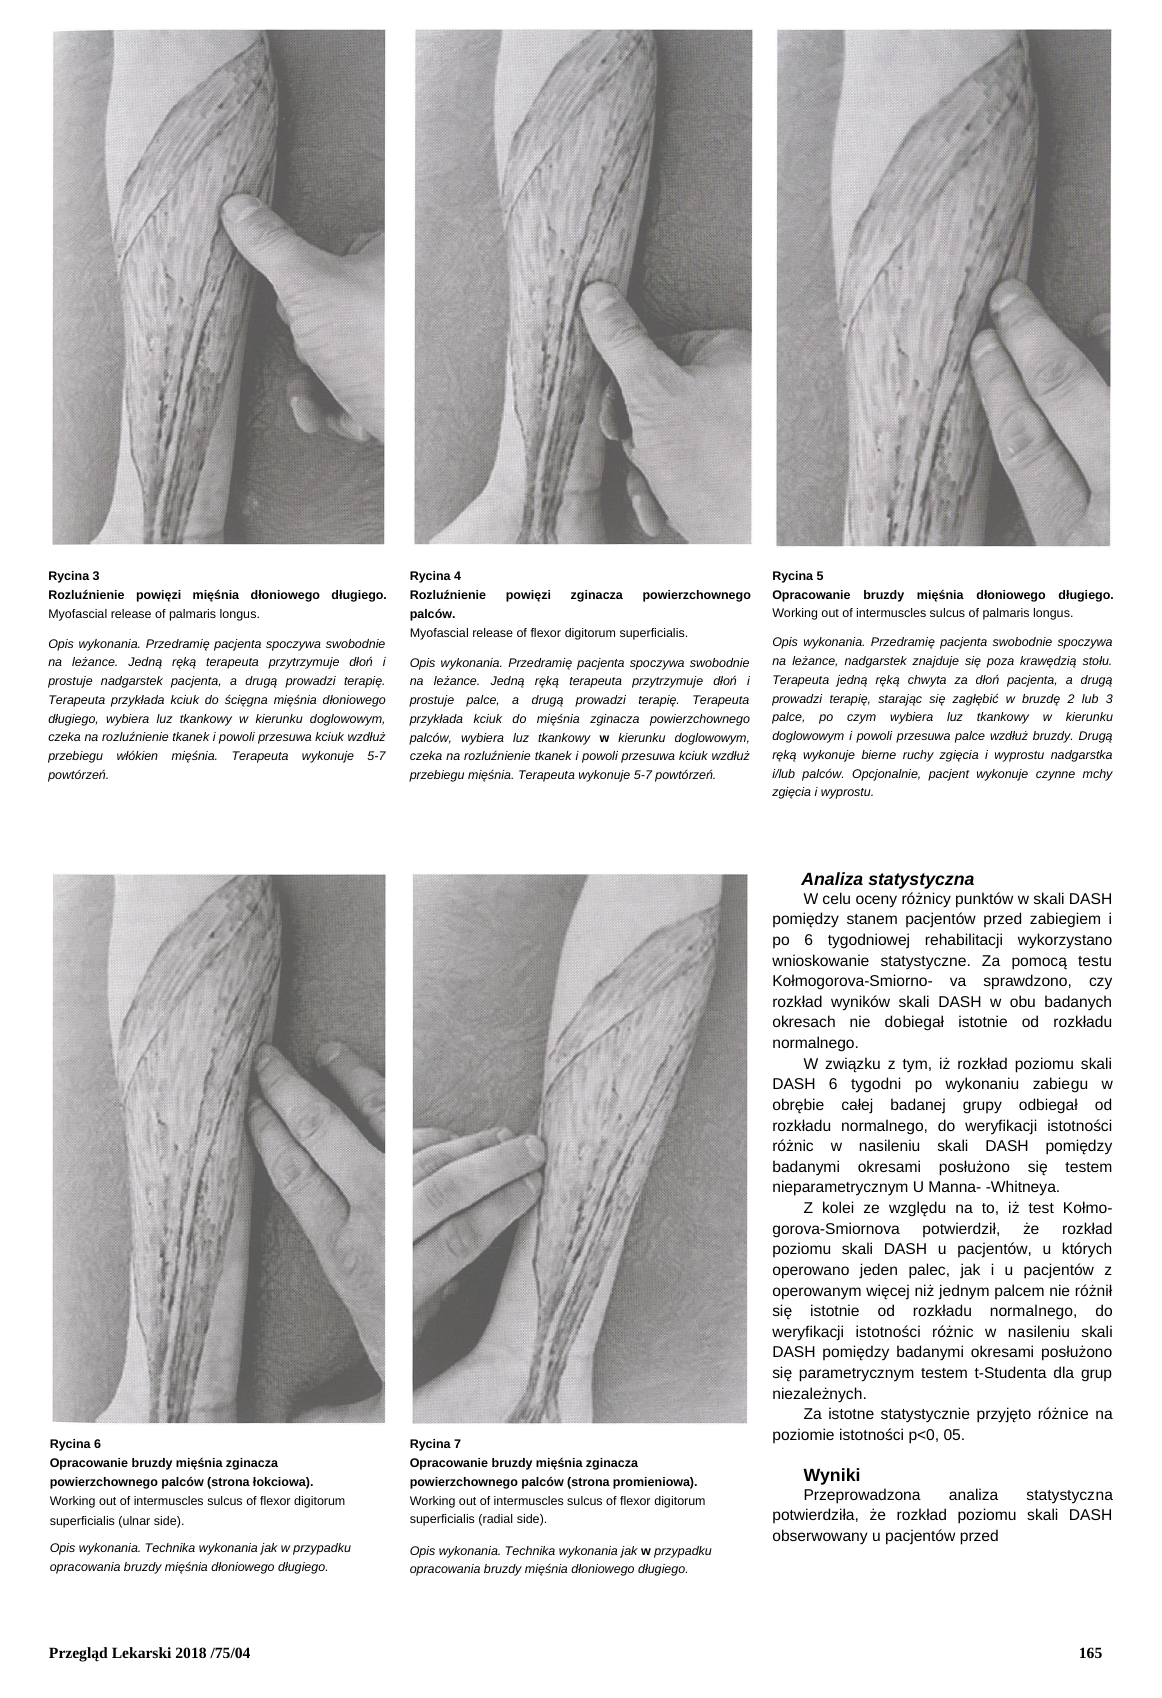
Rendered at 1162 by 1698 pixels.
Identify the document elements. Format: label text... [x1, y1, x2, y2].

text Working out of intermuscles sulcus of flexor digitorum superficialis (ulnar side). [49, 1494, 386, 1527]
text Za istotne statystycznie przyjęto różni­ce na poziomie istotności p<0, 05. [772, 1405, 1113, 1444]
text Rycina 4 [409, 569, 751, 583]
text Rozluźnienie powięzi zginacza powierzchownego palców. [409, 588, 751, 621]
text Z kolei ze względu na to, iż test Kołmo- gorova-Smiornova potwierdził, że rozkład poziomu skali DASH u pacjentów, u których operowano jeden palec, jak i u pacjentów z operowanym więcej niż jednym palcem nie różnił się istotnie od rozkładu normal­nego, do weryfikacji istotności różnic w na­sileniu skali DASH pomiędzy badanymi okresami posłużono się parametrycznym testem t-Studenta dla grup niezależnych. [772, 1199, 1113, 1402]
text Opis wykonania. Przedramię pacjenta spoczywa swobodnie na leżance. Jedną ręką terapeuta przytrzymuje dłoń i prostuje nadgarstek pacjenta, a drugą prowadzi terapię. Terapeuta przykłada kciuk do ścięgna mięśnia dłoniowego długiego, wybiera luz tkankowy w kierunku doglowowym, czeka na rozluźnienie tkanek i powoli przesuwa kciuk wzdłuż przebiegu włókien mięśnia. Terapeuta wykonuje 5-7 powtórzeń. [48, 636, 387, 782]
text Opis wykonania. Technika wykonania jak w przypadku opracowania bruzdy mięśnia dłoniowego długiego. [409, 1543, 748, 1577]
text Rycina 6 [49, 1436, 386, 1451]
picture [413, 28, 754, 546]
text Rycina 3 [48, 569, 387, 583]
text Opis wykonania. Przedramię pacjenta spoczywa swobodnie na leżance. Jedną ręką terapeuta przytrzymuje dłoń i prostuje palce, a drugą prowadzi terapię. Terapeuta przykłada kciuk do mięśnia zginacza powierzchownego palców, wybiera luz tkankowy w kierunku doglowowym, czeka na rozluźnienie tkanek i powoli przesuwa kciuk wzdłuż przebiegu mięśnia. Terapeuta wykonuje 5-7 powtórzeń. [409, 655, 751, 782]
text Rycina 7 [409, 1437, 748, 1451]
text W celu oceny różnicy punktów w skali DASH pomiędzy stanem pacjentów przed zabiegiem i po 6 tygodniowej rehabilitacji wykorzystano wnioskowanie statystyczne. Za pomocą testu Kołmogorova-Smiorno- va sprawdzono, czy rozkład wyników skali DASH w obu badanych okresach nie do­biegał istotnie od rozkładu normalnego. [772, 889, 1113, 1052]
subtitle Wyniki [772, 1465, 1113, 1485]
text Rozluźnienie powięzi mięśnia dłoniowego długiego. Myofascial release of palmaris longus. [48, 588, 387, 621]
text Przeprowadzona analiza statystycz­na potwierdziła, że rozkład poziomu skali DASH obserwowany u pacjentów przed [772, 1485, 1113, 1545]
text Analiza statystyczna [772, 869, 1113, 889]
text Opis wykonania. Technika wykonania jak w przypadku opracowania bruzdy mięśnia dłoniowego długiego. [49, 1541, 386, 1574]
text Working out of intermuscles sulcus of flexor digitorum superficialis (radial side). [409, 1493, 748, 1526]
text Myofascial release of flexor digitorum superficialis. [409, 626, 751, 640]
text Opis wykonania. Przedramię pacjenta swobodnie spoczywa na leżance, nadgarstek znajduje się poza krawędzią stołu. Terapeuta jedną ręką chwyta za dłoń pacjenta, a drugą prowadzi terapię, starając się zagłębić w bruzdę 2 lub 3 palce, po czym wybiera luz tkankowy w kierunku doglowowym i powoli przesuwa palce wzdłuż bruzdy. Drugą ręką wykonuje bierne ruchy zgięcia i wyprostu nadgarstka i/lub palców. Opcjonalnie, pacjent wykonuje czynne mchy zgięcia i wyprostu. [772, 635, 1114, 799]
text Opracowanie bruzdy mięśnia dłoniowego długiego. Working out of intermuscles sulcus of palmaris longus. [772, 587, 1114, 620]
picture [51, 873, 387, 1425]
text Opracowanie bruzdy mięśnia zginacza powierzchownego palców (strona promieniowa). [409, 1456, 748, 1489]
text Opracowanie bruzdy mięśnia zginacza powierzchownego palców (strona łokciowa). [49, 1456, 386, 1489]
picture [411, 873, 749, 1425]
picture [775, 28, 1113, 548]
picture [51, 28, 387, 546]
text 165 [1079, 1643, 1108, 1661]
text Przegląd Lekarski 2018 /75/04 [49, 1643, 281, 1661]
text W związku z tym, iż rozkład poziomu skali DASH 6 tygodni po wykonaniu zabie­gu w obrębie całej badanej grupy odbiegał od rozkładu normalnego, do weryfikacji istotności różnic w nasileniu skali DASH pomiędzy badanymi okresami posłużono się testem nieparametrycznym U Manna- -Whitneya. [772, 1054, 1113, 1196]
subtitle Rycina 5 [772, 569, 1114, 583]
